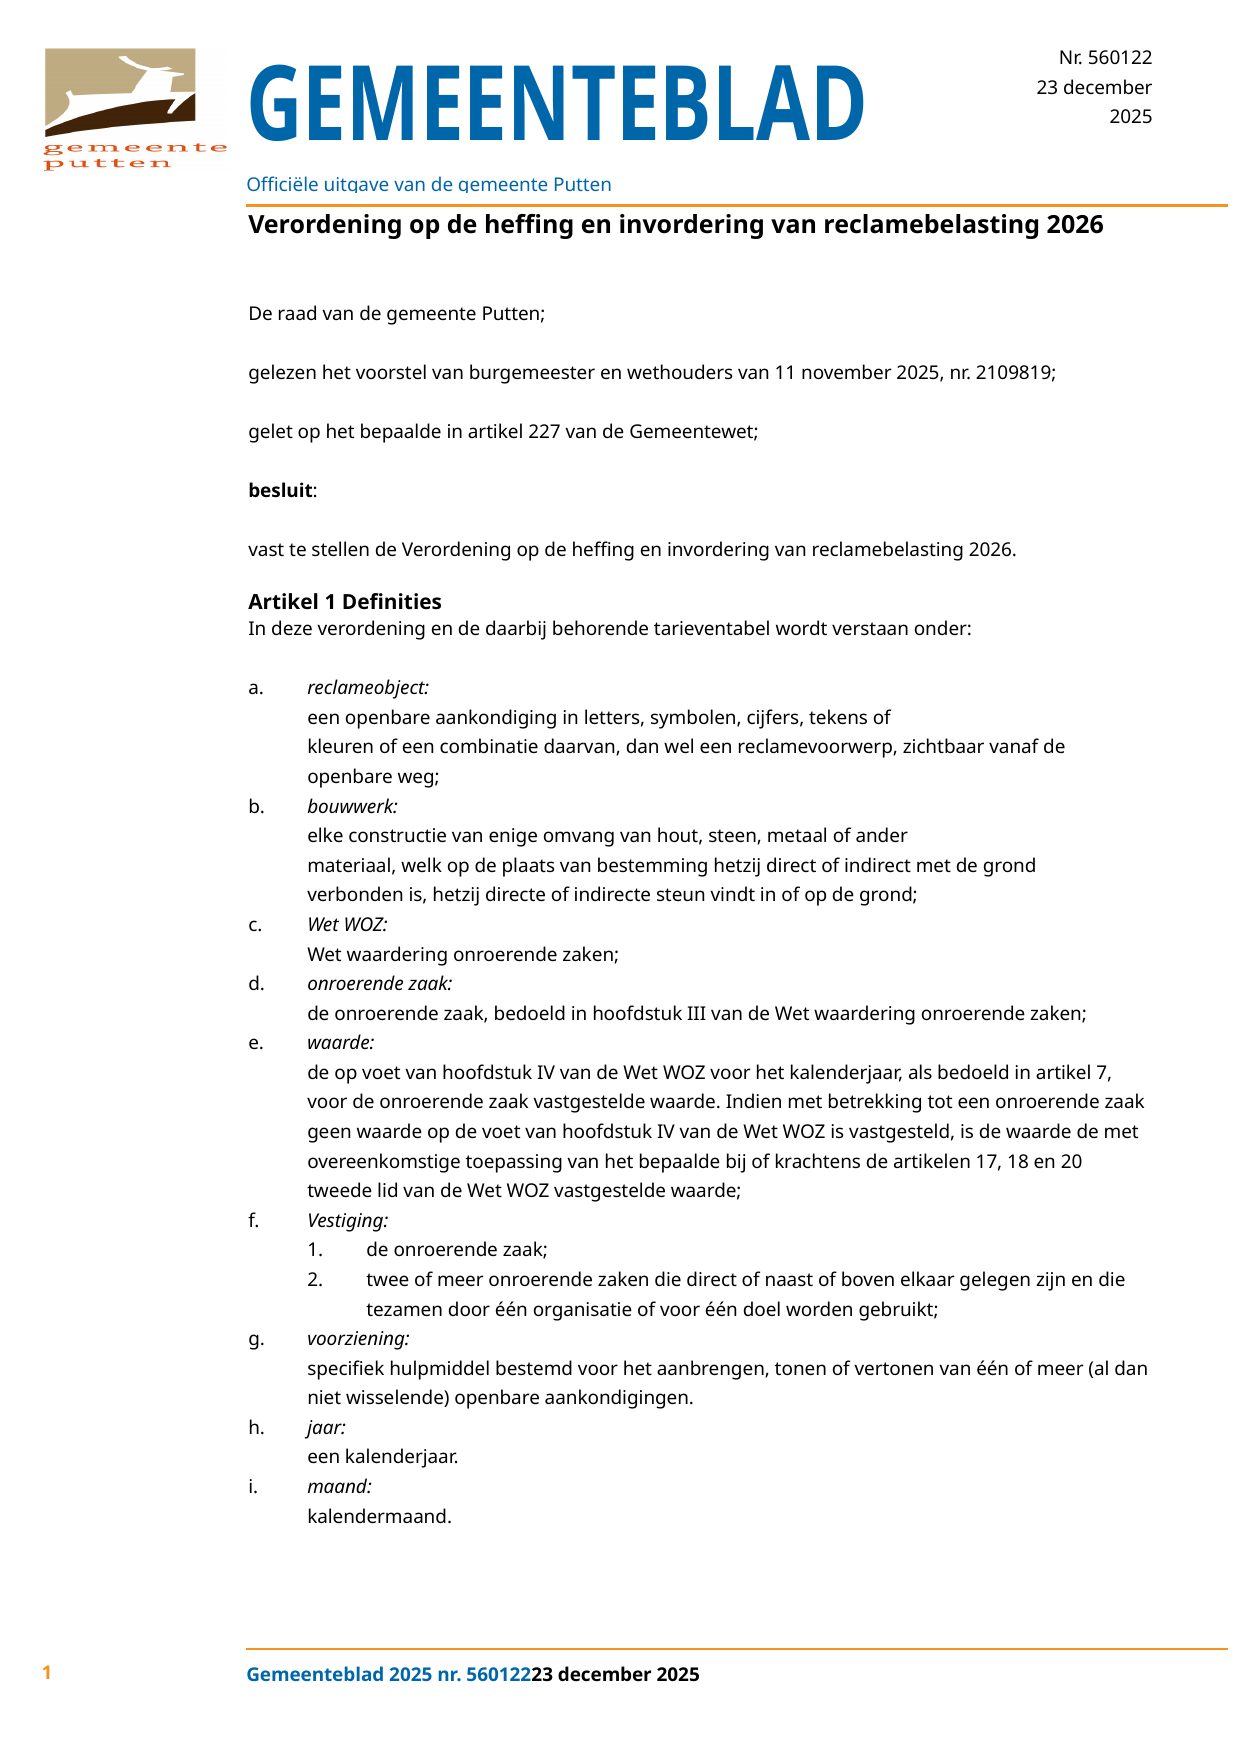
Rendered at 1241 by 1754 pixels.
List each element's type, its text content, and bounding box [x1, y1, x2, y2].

list een kalenderjaar. [248, 1444, 1152, 1469]
text gelezen het voorstel van burgemeester en wethouders van 11 november 2025, nr. 2109819; [248, 359, 1152, 385]
list elke constructie van enige omvang van hout, steen, metaal of ander [248, 822, 1152, 848]
list waarde: [248, 1029, 1152, 1055]
list een openbare aankondiging in letters, symbolen, cijfers, tekens of [248, 704, 1152, 730]
picture [41, 47, 231, 172]
list Wet waardering onroerende zaken; [248, 941, 1152, 967]
list de onroerende zaak, bedoeld in hoofdstuk III van de Wet waardering onroerende zaken; [248, 1000, 1152, 1026]
list Vestiging: [248, 1207, 1152, 1233]
list onroerende zaak: [248, 970, 1152, 996]
text vast te stellen de Verordening op de heffing en invordering van reclamebelasting 2026. [248, 537, 1152, 562]
text Artikel 1 Definities [248, 587, 1152, 615]
list verbonden is, hetzij directe of indirecte steun vindt in of op de grond; [248, 882, 1152, 907]
text Verordening op de heffing en invordering van reclamebelasting 2026 [248, 207, 1152, 241]
text besluit: [248, 477, 1152, 503]
text In deze verordening en de daarbij behorende tarieventabel wordt verstaan onder: [248, 615, 1152, 641]
list kleuren of een combinatie daarvan, dan wel een reclamevoorwerp, zichtbaar vanaf de openbare weg; [248, 734, 1152, 789]
list specifiek hulpmiddel bestemd voor het aanbrengen, tonen of vertonen van één of meer (al dan niet wisselende) openbare aankondigingen. [248, 1355, 1152, 1410]
list twee of meer onroerende zaken die direct of naast of boven elkaar gelegen zijn en die tezamen door één organisatie of voor één doel worden gebruikt; [307, 1266, 1152, 1322]
list reclameobject: [248, 674, 1152, 700]
list bouwwerk: [248, 793, 1152, 819]
text De raad van de gemeente Putten; [248, 300, 1152, 326]
list materiaal, welk op de plaats van bestemming hetzij direct of indirect met de grond [248, 852, 1152, 878]
list jaar: [248, 1414, 1152, 1440]
list Wet WOZ: [248, 911, 1152, 937]
list kalendermaand. [248, 1503, 1152, 1529]
list de op voet van hoofdstuk IV van de Wet WOZ voor het kalenderjaar, als bedoeld in artikel 7, voor de onroerende zaak vastgestelde waarde. Indien met betrekking tot een onroerende zaak geen waarde op de voet van hoofdstuk IV van de Wet WOZ is vastgesteld, is de waarde de met overeenkomstige toepassing van het bepaalde bij of krachtens de artikelen 17, 18 en 20 tweede lid van de Wet WOZ vastgestelde waarde; [248, 1059, 1152, 1203]
list maand: [248, 1473, 1152, 1499]
text gelet op het bepaalde in artikel 227 van de Gemeentewet; [248, 418, 1152, 444]
list voorziening: [248, 1325, 1152, 1351]
list de onroerende zaak; [307, 1237, 1152, 1262]
